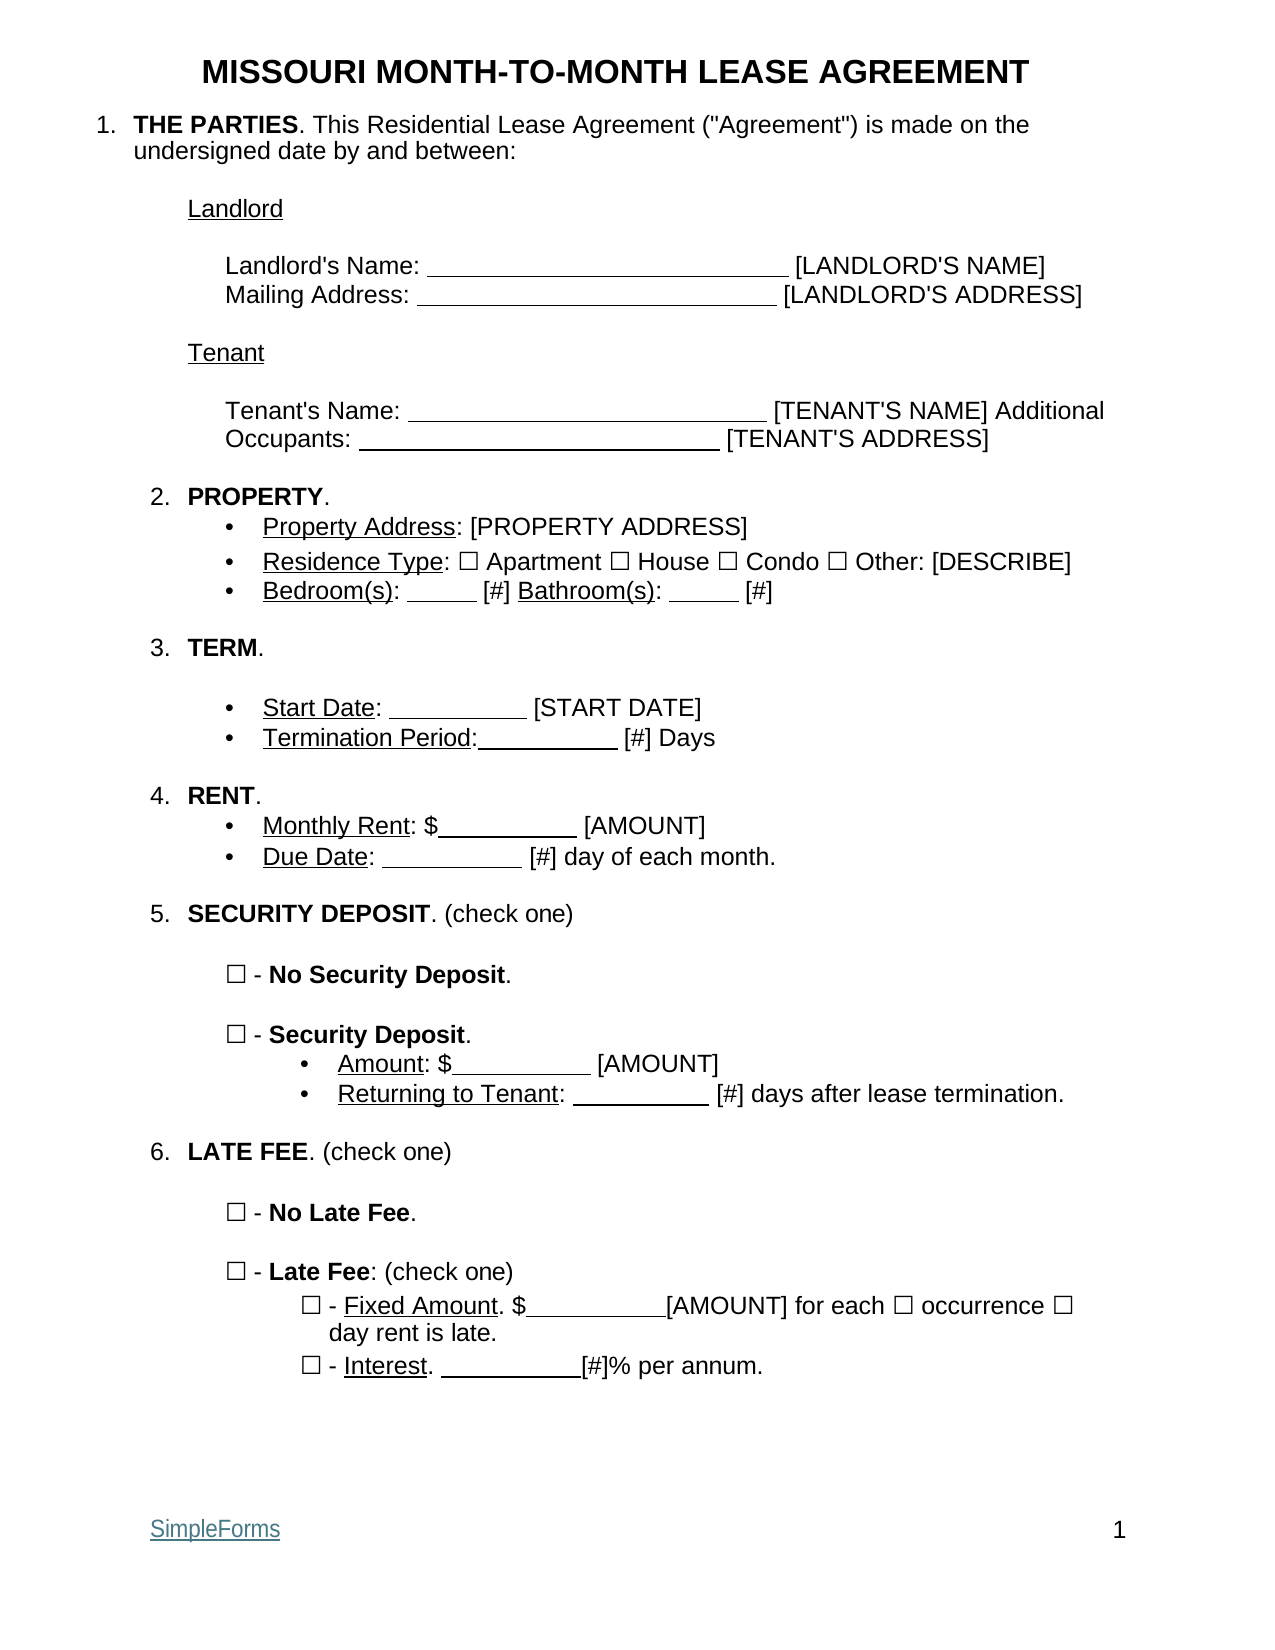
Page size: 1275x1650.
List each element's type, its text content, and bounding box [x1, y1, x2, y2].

list SECURITY DEPOSIT. (check one) [150, 899, 1206, 928]
list - Late Fee: (check one) [225, 1251, 1206, 1287]
text day rent is late. [328, 1321, 1206, 1347]
list - Interest. [#]% per annum. [300, 1348, 1206, 1382]
list LATE FEE. (check one) [150, 1137, 1206, 1166]
text Landlord's Name: [LANDLORD'S NAME] Mailing Address: [LANDLORD'S ADDRESS] [225, 251, 1082, 308]
subtitle RENT. [150, 781, 1206, 809]
list Property Address: [PROPERTY ADDRESS] [225, 512, 1206, 541]
subtitle TERM. [150, 633, 1206, 662]
list Amount: $ [AMOUNT] [300, 1051, 1206, 1077]
list Monthly Rent: $ [AMOUNT] [225, 811, 1206, 840]
subtitle PROPERTY. [150, 482, 1206, 511]
subtitle MISSOURI MONTH-TO-MONTH LEASE AGREEMENT [201, 52, 1206, 90]
list - Security Deposit. [225, 1014, 1206, 1051]
list Residence Type: ☐ Apartment ☐ House ☐ Condo ☐ Other: [DESCRIBE] [225, 541, 1206, 578]
text Landlord [187, 194, 1206, 223]
list THE PARTIES. This Residential Lease Agreement ("Agreement") is made on the undersigned date by and between: [96, 113, 1081, 164]
text Tenant's Name: [TENANT'S NAME] Additional Occupants: [TENANT'S ADDRESS] [225, 396, 1106, 453]
text Tenant [187, 338, 1206, 367]
list - Fixed Amount. $ [AMOUNT] for each ☐ occurrence ☐ [300, 1287, 1206, 1321]
subtitle - No Security Deposit. [225, 957, 1206, 991]
list Bedroom(s): [#] Bathroom(s): [#] [225, 578, 1206, 604]
list Returning to Tenant: [#] days after lease termination. [300, 1079, 1206, 1108]
list Start Date: [START DATE] [225, 692, 1206, 721]
list Due Date: [#] day of each month. [225, 842, 1206, 871]
list - No Late Fee. [225, 1194, 1206, 1228]
list Termination Period: [#] Days [225, 723, 1206, 752]
